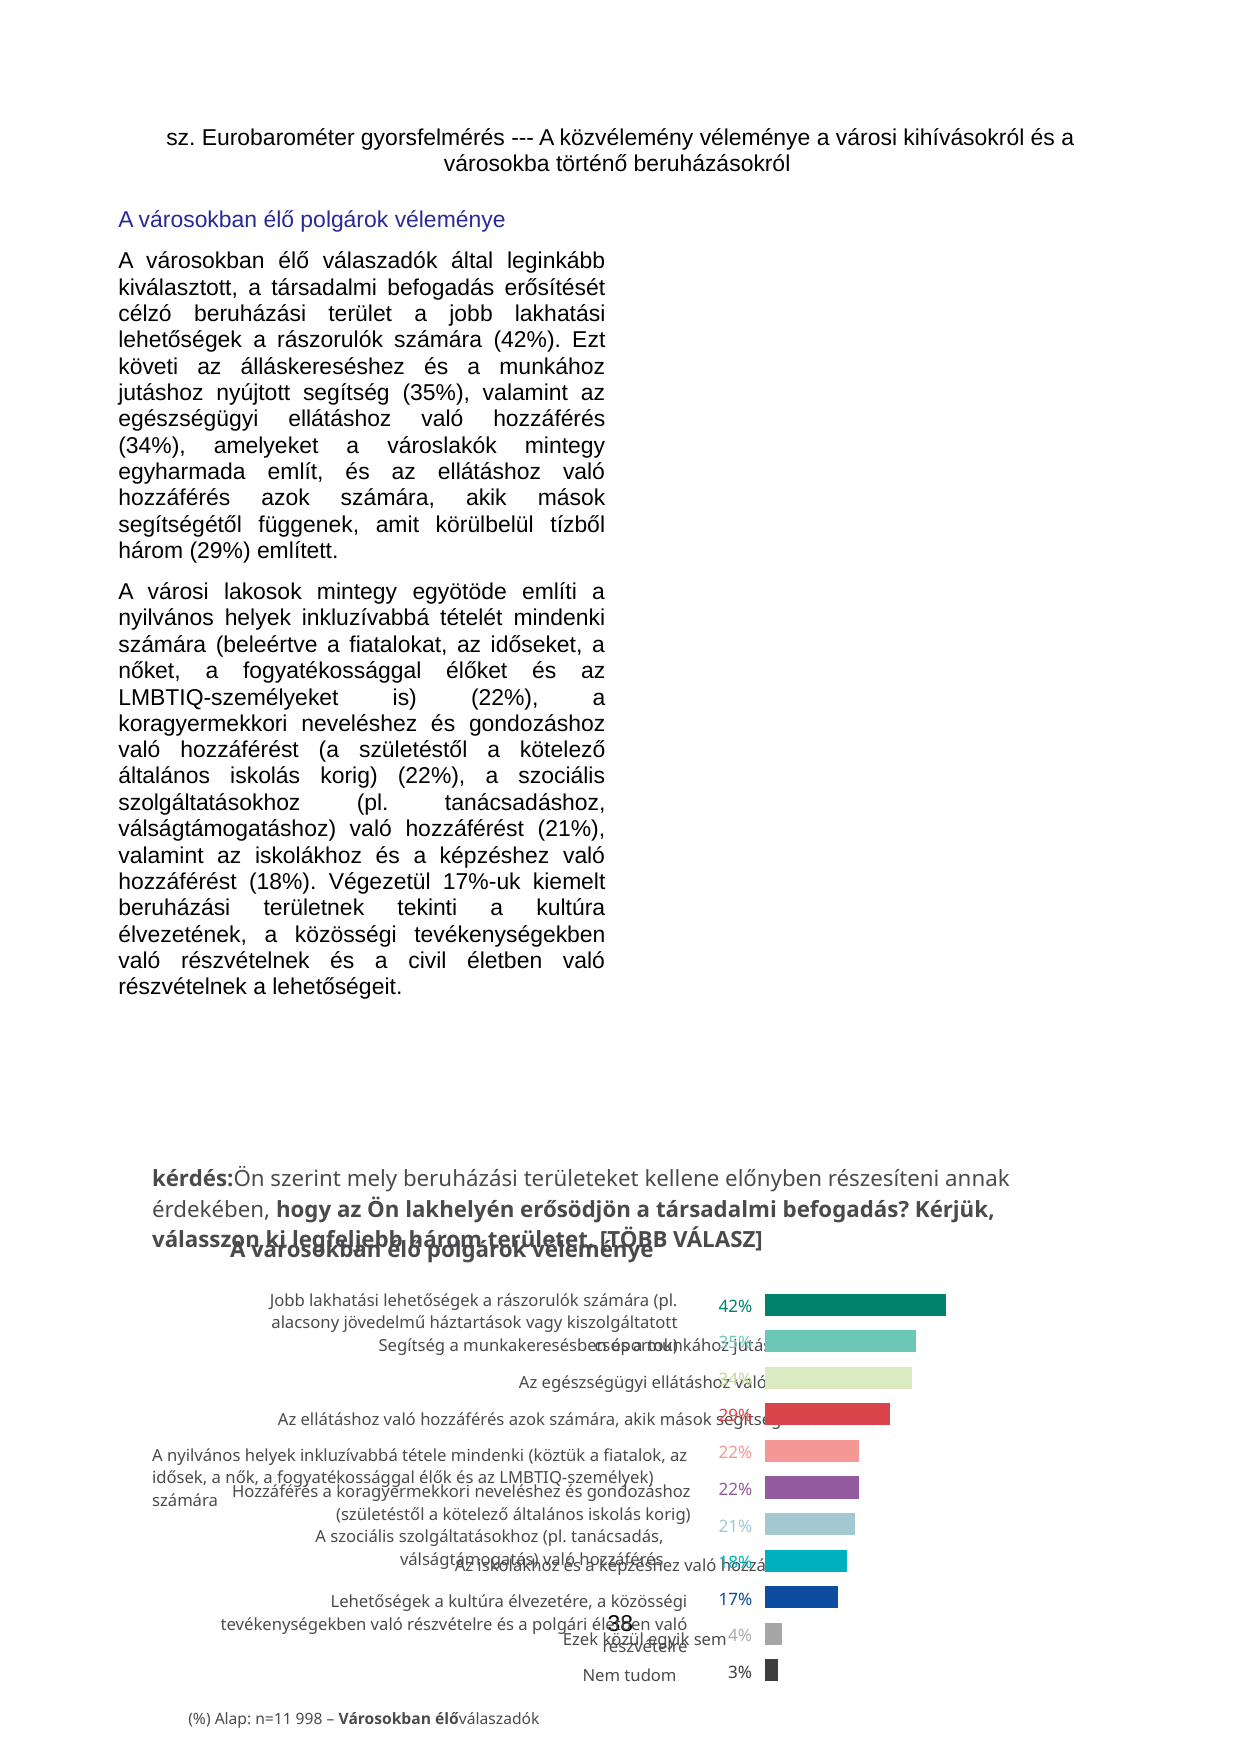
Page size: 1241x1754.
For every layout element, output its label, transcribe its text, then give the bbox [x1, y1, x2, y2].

text A városokban élő polgárok véleménye [118, 206, 605, 233]
text A városokban élő válaszadók által leginkább kiválasztott, a társadalmi befogadás erősítését célzó beruházási terület a jobb lakhatási lehetőségek a rászorulók számára (42%). Ezt követi az álláskereséshez és a munkához jutáshoz nyújtott segítség (35%), valamint az egészségügyi ellátáshoz való hozzáférés (34%), amelyeket a városlakók mintegy egyharmada említ, és az ellátáshoz való hozzáférés azok számára, akik mások segítségétől függenek, amit körülbelül tízből három (29%) említett. [118, 247, 605, 563]
text A városi lakosok mintegy egyötöde említi a nyilvános helyek inkluzívabbá tételét mindenki számára (beleértve a fiatalokat, az időseket, a nőket, a fogyatékossággal élőket és az LMBTIQ-személyeket is) (22%), a koragyermekkori neveléshez és gondozáshoz való hozzáférést (a születéstől a kötelező általános iskolás korig) (22%), a szociális szolgáltatásokhoz (pl. tanácsadáshoz, válságtámogatáshoz) való hozzáférést (21%), valamint az iskolákhoz és a képzéshez való hozzáférést (18%). Végezetül 17%-uk kiemelt beruházási területnek tekinti a kultúra élvezetének, a közösségi tevékenységekben való részvételnek és a civil életben való részvételnek a lehetőségeit. [118, 578, 605, 1000]
